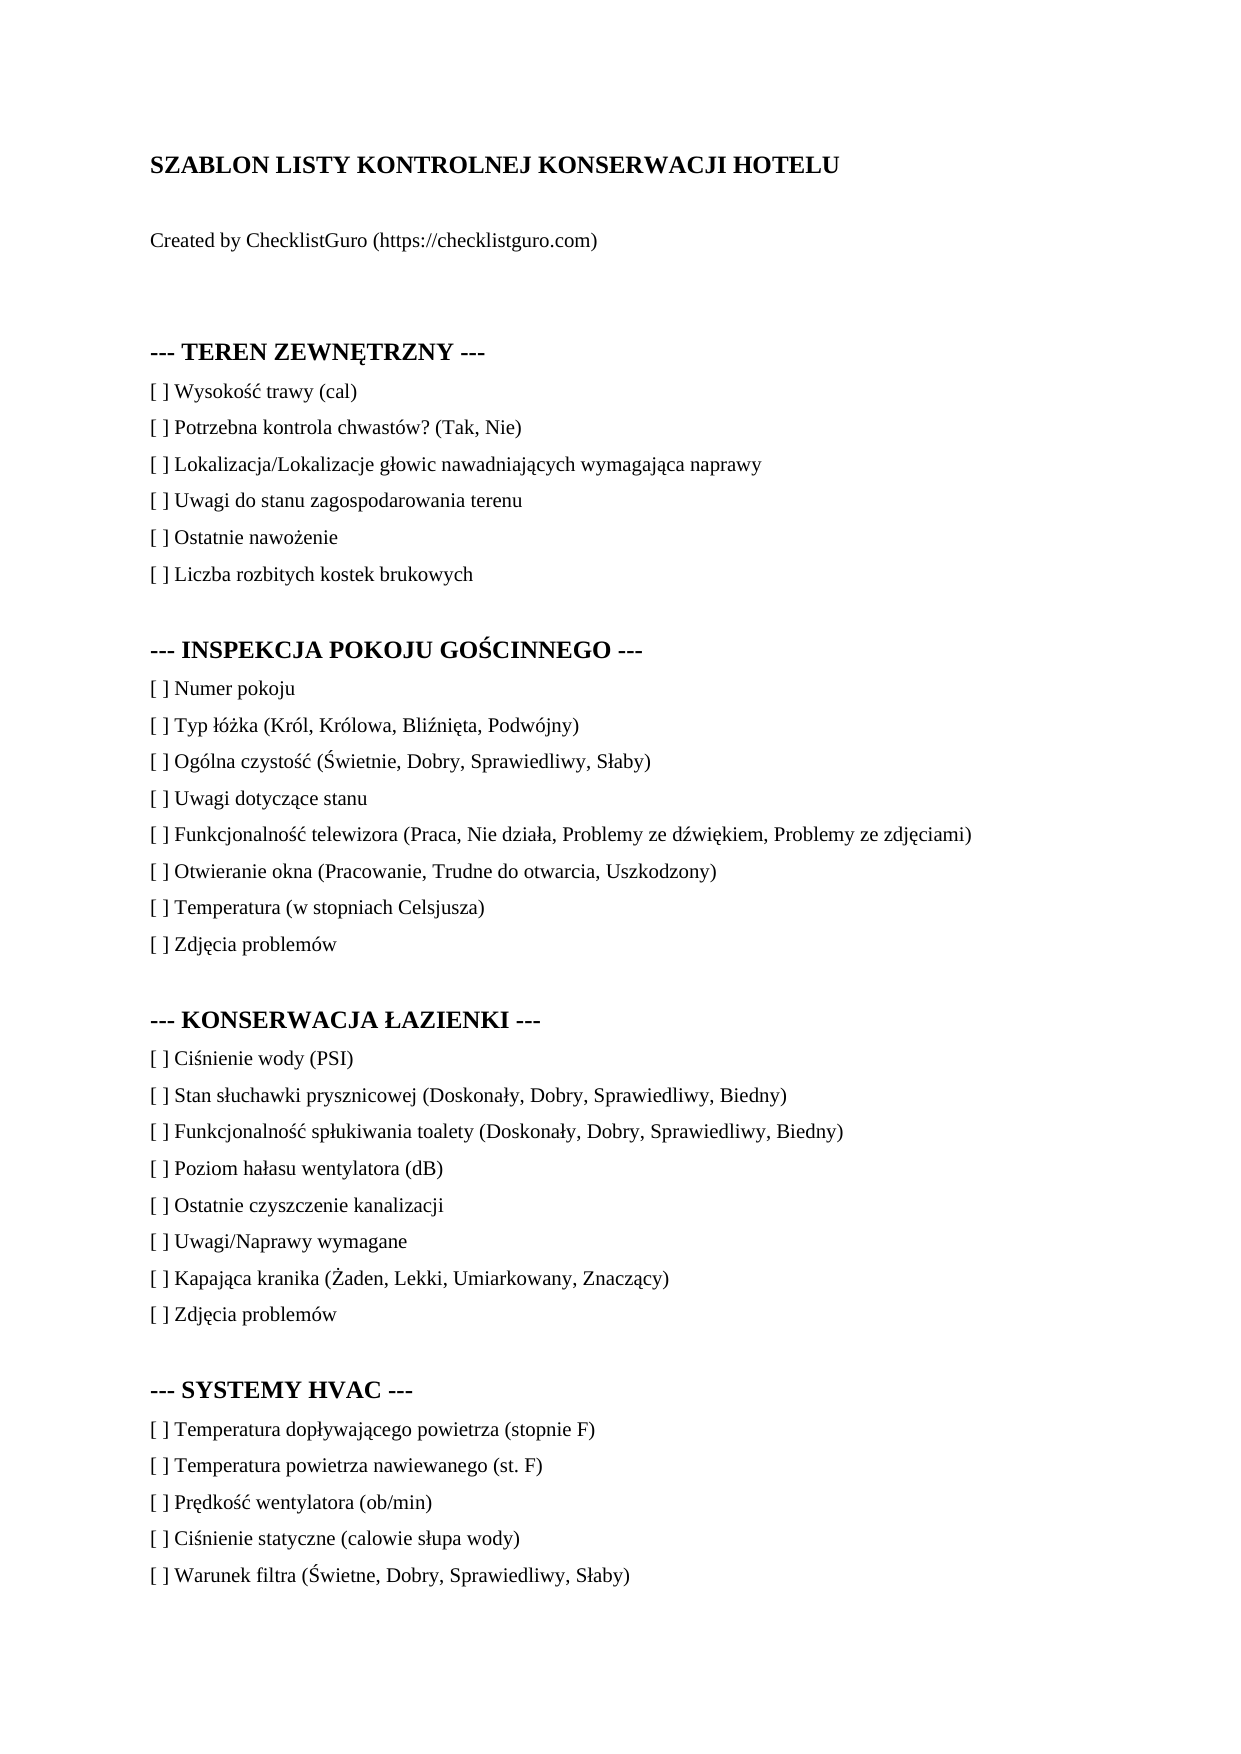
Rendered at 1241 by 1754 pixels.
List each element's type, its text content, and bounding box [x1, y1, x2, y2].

text [ ] Poziom hałasu wentylatora (dB) [150, 1156, 1090, 1180]
text [ ] Stan słuchawki prysznicowej (Doskonały, Dobry, Sprawiedliwy, Biedny) [150, 1083, 1090, 1107]
text [ ] Funkcjonalność spłukiwania toalety (Doskonały, Dobry, Sprawiedliwy, Biedny) [150, 1119, 1090, 1143]
text [ ] Kapająca kranika (Żaden, Lekki, Umiarkowany, Znaczący) [150, 1266, 1090, 1290]
text Created by ChecklistGuro (https://checklistguro.com) [150, 228, 1090, 252]
text [ ] Numer pokoju [150, 676, 1090, 700]
text [ ] Temperatura (w stopniach Celsjusza) [150, 895, 1090, 919]
text [ ] Liczba rozbitych kostek brukowych [150, 562, 1090, 586]
text [ ] Wysokość trawy (cal) [150, 379, 1090, 403]
text [ ] Zdjęcia problemów [150, 1302, 1090, 1326]
text [ ] Ciśnienie statyczne (calowie słupa wody) [150, 1526, 1090, 1550]
text --- SYSTEMY HVAC --- [150, 1375, 1090, 1404]
text [ ] Warunek filtra (Świetne, Dobry, Sprawiedliwy, Słaby) [150, 1563, 1090, 1587]
text [ ] Funkcjonalność telewizora (Praca, Nie działa, Problemy ze dźwiękiem, Problemy ze zdjęciami) [150, 822, 1090, 846]
text [ ] Temperatura dopływającego powietrza (stopnie F) [150, 1417, 1090, 1441]
text [ ] Uwagi do stanu zagospodarowania terenu [150, 488, 1090, 512]
text --- TEREN ZEWNĘTRZNY --- [150, 337, 1090, 366]
text [ ] Typ łóżka (Król, Królowa, Bliźnięta, Podwójny) [150, 712, 1090, 737]
text [ ] Ciśnienie wody (PSI) [150, 1046, 1090, 1070]
text --- KONSERWACJA ŁAZIENKI --- [150, 1005, 1090, 1034]
text [ ] Zdjęcia problemów [150, 932, 1090, 956]
text --- INSPEKCJA POKOJU GOŚCINNEGO --- [150, 635, 1090, 663]
text [ ] Ogólna czystość (Świetnie, Dobry, Sprawiedliwy, Słaby) [150, 749, 1090, 773]
text [ ] Temperatura powietrza nawiewanego (st. F) [150, 1453, 1090, 1477]
text [ ] Uwagi/Naprawy wymagane [150, 1229, 1090, 1253]
text [ ] Potrzebna kontrola chwastów? (Tak, Nie) [150, 415, 1090, 439]
text [ ] Uwagi dotyczące stanu [150, 786, 1090, 810]
text [ ] Lokalizacja/Lokalizacje głowic nawadniających wymagająca naprawy [150, 452, 1090, 476]
text [ ] Ostatnie nawożenie [150, 525, 1090, 549]
text [ ] Ostatnie czyszczenie kanalizacji [150, 1192, 1090, 1217]
text [ ] Otwieranie okna (Pracowanie, Trudne do otwarcia, Uszkodzony) [150, 859, 1090, 883]
text [ ] Prędkość wentylatora (ob/min) [150, 1490, 1090, 1514]
text SZABLON LISTY KONTROLNEJ KONSERWACJI HOTELU [150, 150, 1090, 179]
